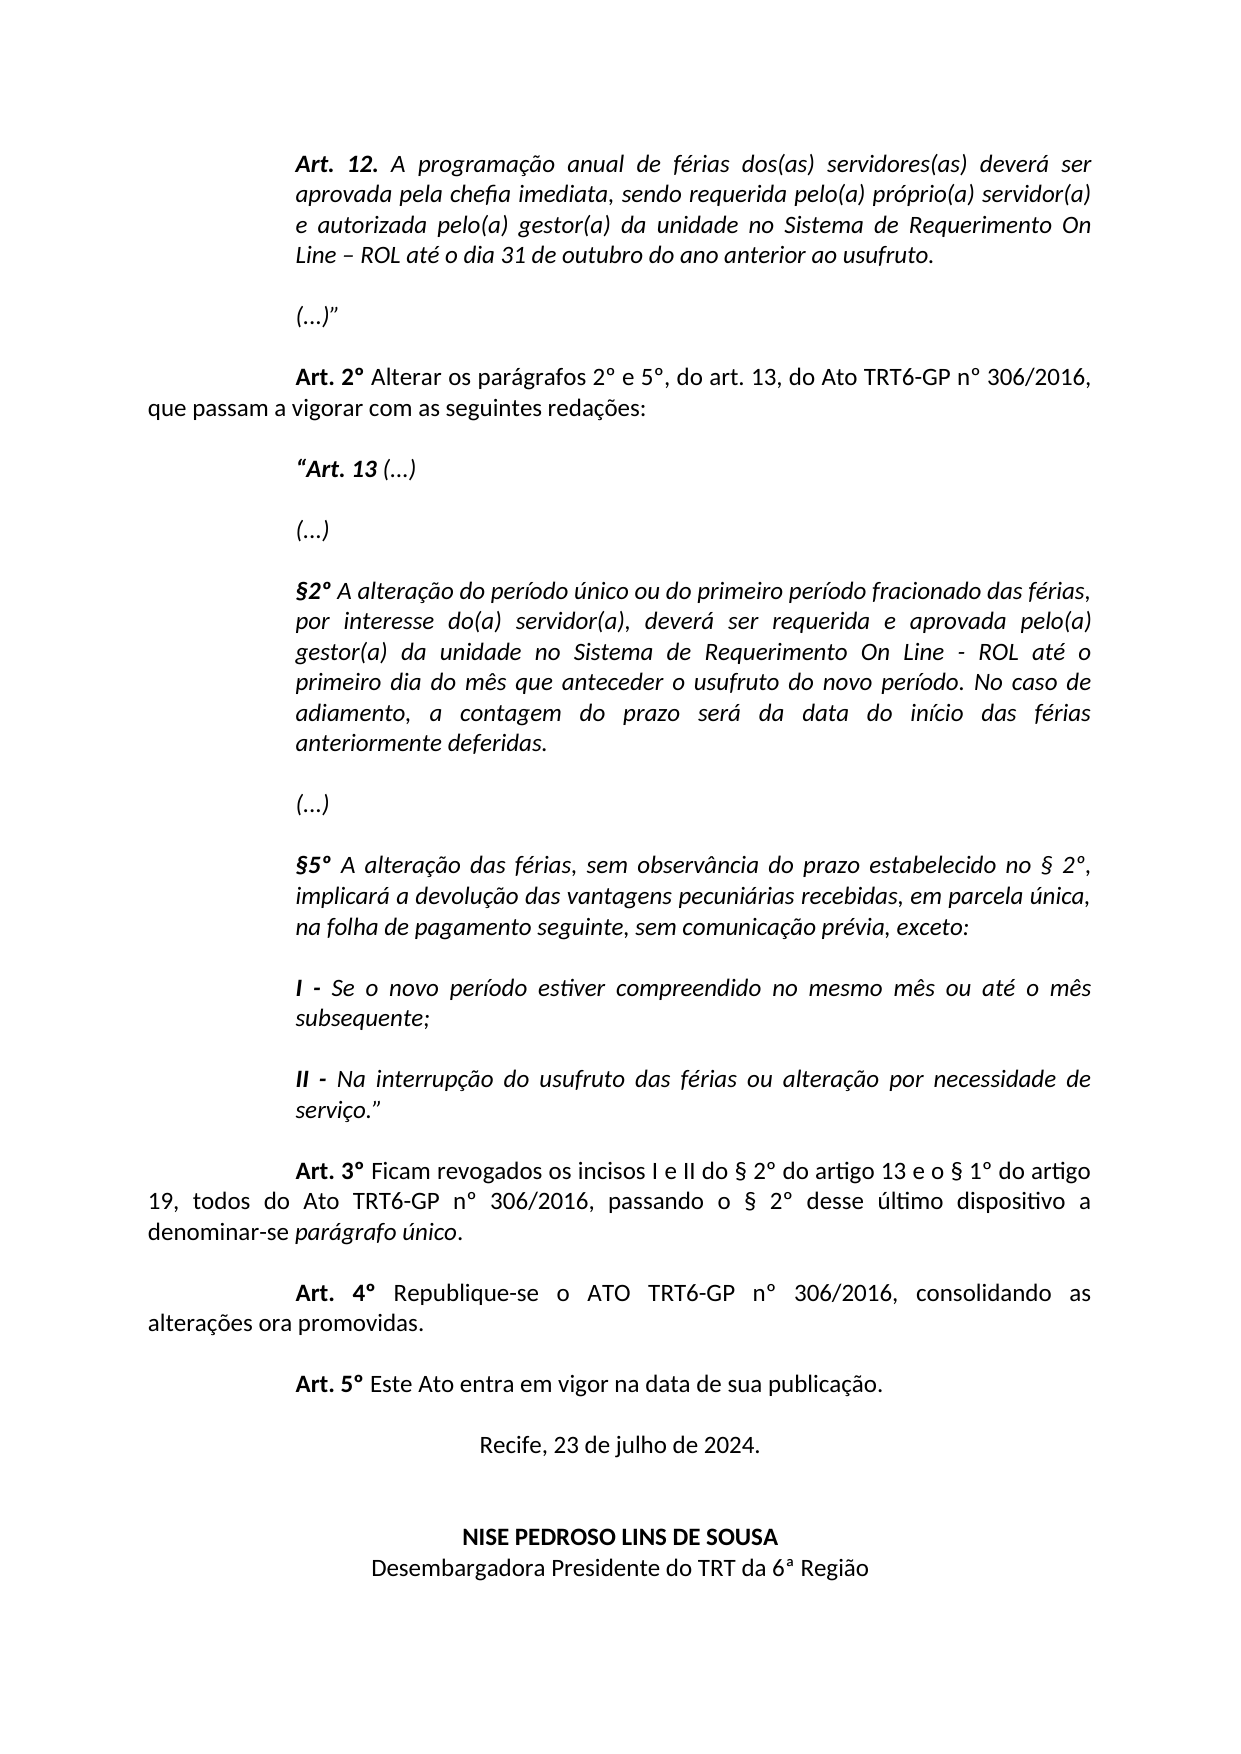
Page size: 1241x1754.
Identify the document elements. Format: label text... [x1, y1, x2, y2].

text Art. 12. A programação anual de férias dos(as) servidores(as) deverá ser aprovada pela chefia imediata, sendo requerida pelo(a) próprio(a) servidor(a) e autorizada pelo(a) gestor(a) da unidade no Sistema de Requerimento On Line – ROL até o dia 31 de outubro do ano anterior ao usufruto. [295, 148, 1092, 270]
text (...) [295, 789, 1092, 819]
text NISE PEDROSO LINS DE SOUSA [148, 1521, 1092, 1552]
text “Art. 13 (...) [295, 453, 1092, 483]
text Recife, 23 de julho de 2024. [148, 1429, 1092, 1460]
text §5º A alteração das férias, sem observância do prazo estabelecido no § 2º, implicará a devolução das vantagens pecuniárias recebidas, em parcela única, na folha de pagamento seguinte, sem comunicação prévia, exceto: [295, 850, 1092, 941]
text Art. 5º Este Ato entra em vigor na data de sua publicação. [148, 1368, 1092, 1399]
text I - Se o novo período estiver compreendido no mesmo mês ou até o mês subsequente; [295, 972, 1092, 1033]
text Art. 4º Republique-se o ATO TRT6-GP nº 306/2016, consolidando as alterações ora promovidas. [148, 1277, 1092, 1338]
text Art. 2º Alterar os parágrafos 2º e 5º, do art. 13, do Ato TRT6-GP nº 306/2016, que passam a vigorar com as seguintes redações: [148, 361, 1092, 422]
text Art. 3º Ficam revogados os incisos I e II do § 2º do artigo 13 e o § 1º do artigo 19, todos do Ato TRT6-GP nº 306/2016, passando o § 2º desse último dispositivo a denominar-se parágrafo único. [148, 1155, 1092, 1246]
text (...)” [295, 300, 1092, 331]
text (...) [295, 514, 1092, 544]
text §2º A alteração do período único ou do primeiro período fracionado das férias, por interesse do(a) servidor(a), deverá ser requerida e aprovada pelo(a) gestor(a) da unidade no Sistema de Requerimento On Line - ROL até o primeiro dia do mês que anteceder o usufruto do novo período. No caso de adiamento, a contagem do prazo será da data do início das férias anteriormente deferidas. [295, 575, 1092, 758]
text Desembargadora Presidente do TRT da 6ª Região [148, 1552, 1092, 1582]
text II - Na interrupção do usufruto das férias ou alteração por necessidade de serviço.” [295, 1063, 1092, 1124]
